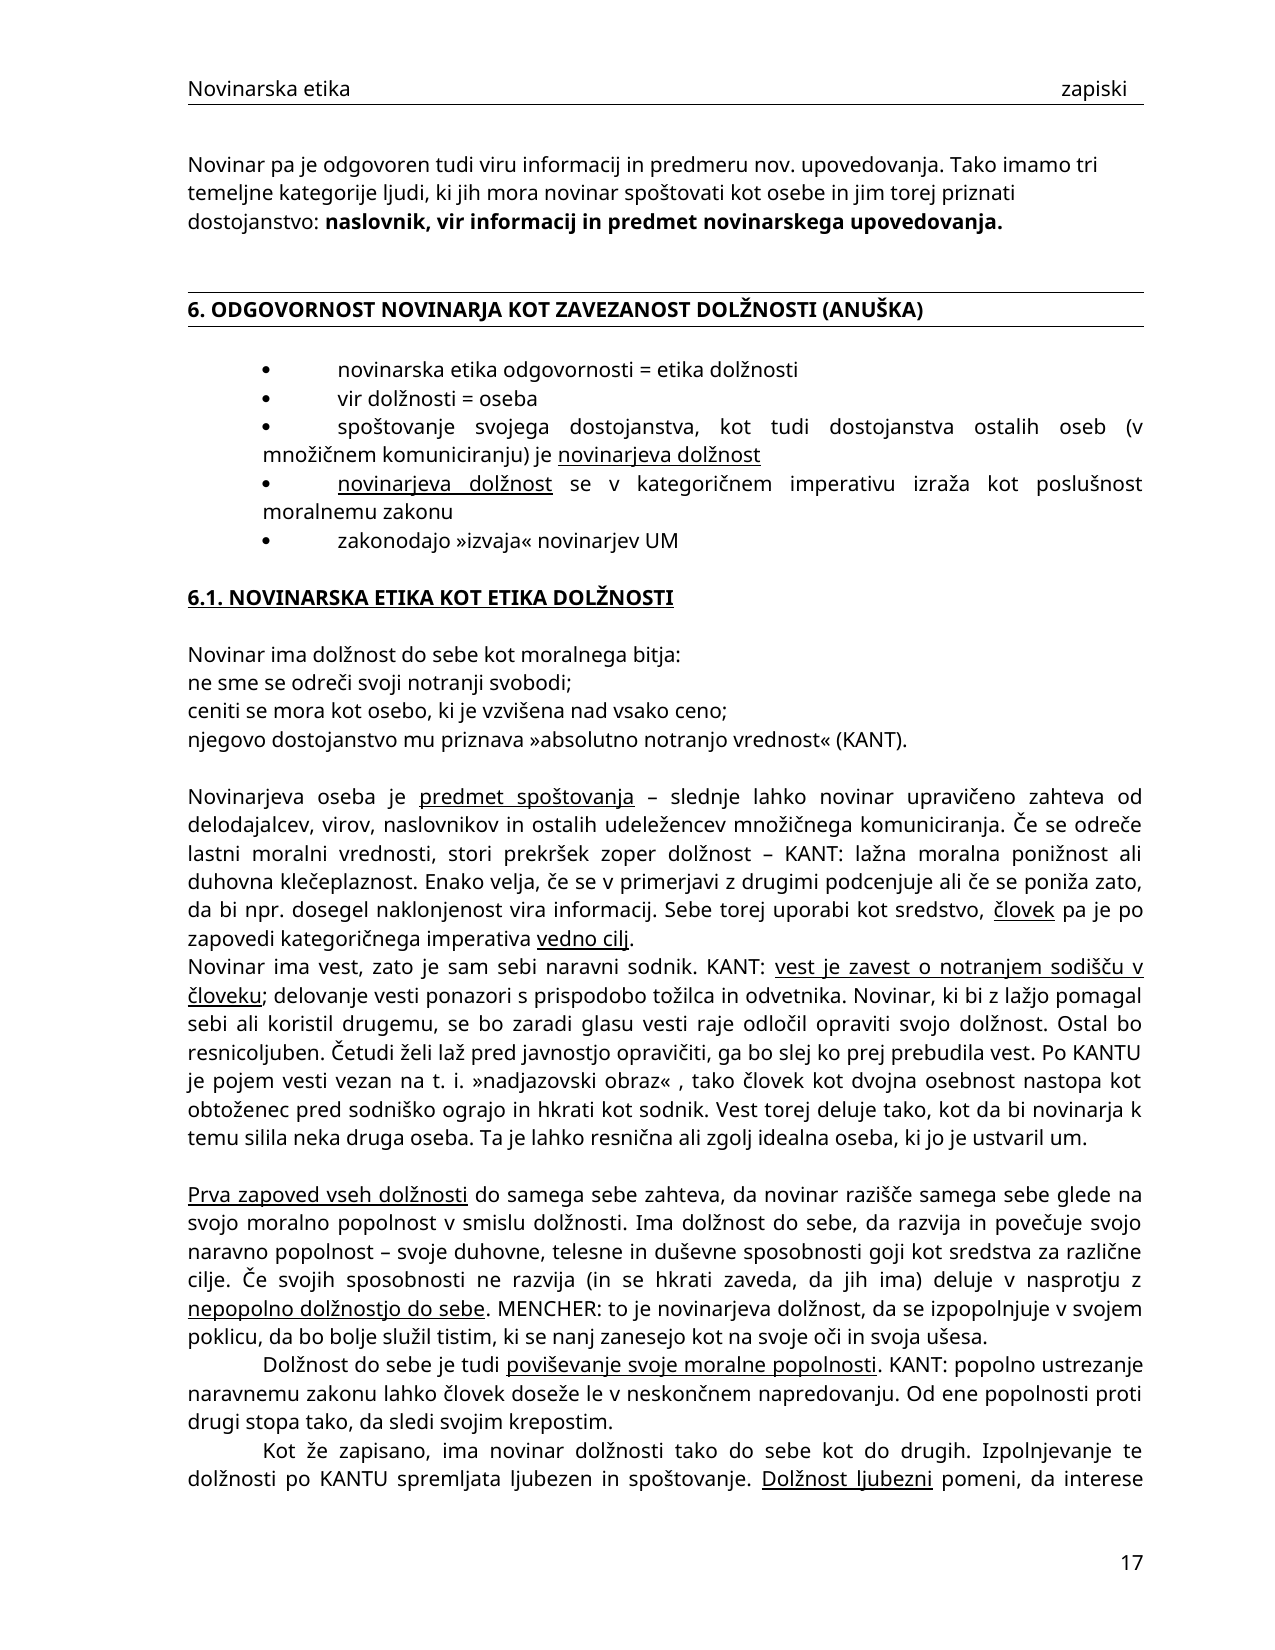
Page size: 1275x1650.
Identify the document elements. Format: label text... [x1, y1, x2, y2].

text Prva zapoved vseh dolžnosti do samega sebe zahteva, da novinar razišče samega sebe glede na svojo moralno popolnost v smislu dolžnosti. Ima dolžnost do sebe, da razvija in povečuje svojo naravno popolnost – svoje duhovne, telesne in duševne sposobnosti goji kot sredstva za različne cilje. Če svojih sposobnosti ne razvija (in se hkrati zaveda, da jih ima) deluje v nasprotju z nepopolno dolžnostjo do sebe. MENCHER: to je novinarjeva dolžnost, da se izpopolnjuje v svojem poklicu, da bo bolje služil tistim, ki se nanj zanesejo kot na svoje oči in svoja ušesa. [187, 1180, 1144, 1351]
text Kot že zapisano, ima novinar dolžnosti tako do sebe kot do drugih. Izpolnjevanje te dolžnosti po KANTU spremljata ljubezen in spoštovanje. Dolžnost ljubezni pomeni, da interese [187, 1436, 1144, 1493]
text Novinar ima dolžnost do sebe kot moralnega bitja: [187, 640, 1144, 668]
list zakonodajo »izvaja« novinarjev UM [262, 526, 1144, 554]
text 6.1. Novinarska etika kot etika dolžnosti [187, 583, 1144, 611]
list novinarska etika odgovornosti = etika dolžnosti [262, 355, 1144, 384]
text Novinar ima vest, zato je sam sebi naravni sodnik. KANT: vest je zavest o notranjem sodišču v človeku; delovanje vesti ponazori s prispodobo tožilca in odvetnika. Novinar, ki bi z lažjo pomagal sebi ali koristil drugemu, se bo zaradi glasu vesti raje odločil opraviti svojo dolžnost. Ostal bo resnicoljuben. Četudi želi laž pred javnostjo opravičiti, ga bo slej ko prej prebudila vest. Po KANTU je pojem vesti vezan na t. i. »nadjazovski obraz« , tako človek kot dvojna osebnost nastopa kot obtoženec pred sodniško ograjo in hkrati kot sodnik. Vest torej deluje tako, kot da bi novinarja k temu silila neka druga oseba. Ta je lahko resnična ali zgolj idealna oseba, ki jo je ustvaril um. [187, 952, 1144, 1152]
text ceniti se mora kot osebo, ki je vzvišena nad vsako ceno; [187, 697, 1144, 725]
list spoštovanje svojega dostojanstva, kot tudi dostojanstva ostalih oseb (v množičnem komuniciranju) je novinarjeva dolžnost [262, 412, 1144, 469]
text Novinarjeva oseba je predmet spoštovanja – slednje lahko novinar upravičeno zahteva od delodajalcev, virov, naslovnikov in ostalih udeležencev množičnega komuniciranja. Če se odreče lastni moralni vrednosti, stori prekršek zoper dolžnost – KANT: lažna moralna ponižnost ali duhovna klečeplaznost. Enako velja, če se v primerjavi z drugimi podcenjuje ali če se poniža zato, da bi npr. dosegel naklonjenost vira informacij. Sebe torej uporabi kot sredstvo, človek pa je po zapovedi kategoričnega imperativa vedno cilj. [187, 782, 1144, 952]
list vir dolžnosti = oseba [262, 384, 1144, 412]
list novinarjeva dolžnost se v kategoričnem imperativu izraža kot poslušnost moralnemu zakonu [262, 469, 1144, 526]
text 6. Odgovornost novinarja kot zavezanost dolžnosti (Anuška) [187, 293, 1144, 327]
text njegovo dostojanstvo mu priznava »absolutno notranjo vrednost« (KANT). [187, 725, 1144, 753]
text Dolžnost do sebe je tudi poviševanje svoje moralne popolnosti. KANT: popolno ustrezanje naravnemu zakonu lahko človek doseže le v neskončnem napredovanju. Od ene popolnosti proti drugi stopa tako, da sledi svojim krepostim. [187, 1351, 1144, 1436]
text Novinar pa je odgovoren tudi viru informacij in predmeru nov. upovedovanja. Tako imamo tri temeljne kategorije ljudi, ki jih mora novinar spoštovati kot osebe in jim torej priznati dostojanstvo: naslovnik, vir informacij in predmet novinarskega upovedovanja. [187, 150, 1144, 235]
text ne sme se odreči svoji notranji svobodi; [187, 668, 1144, 697]
